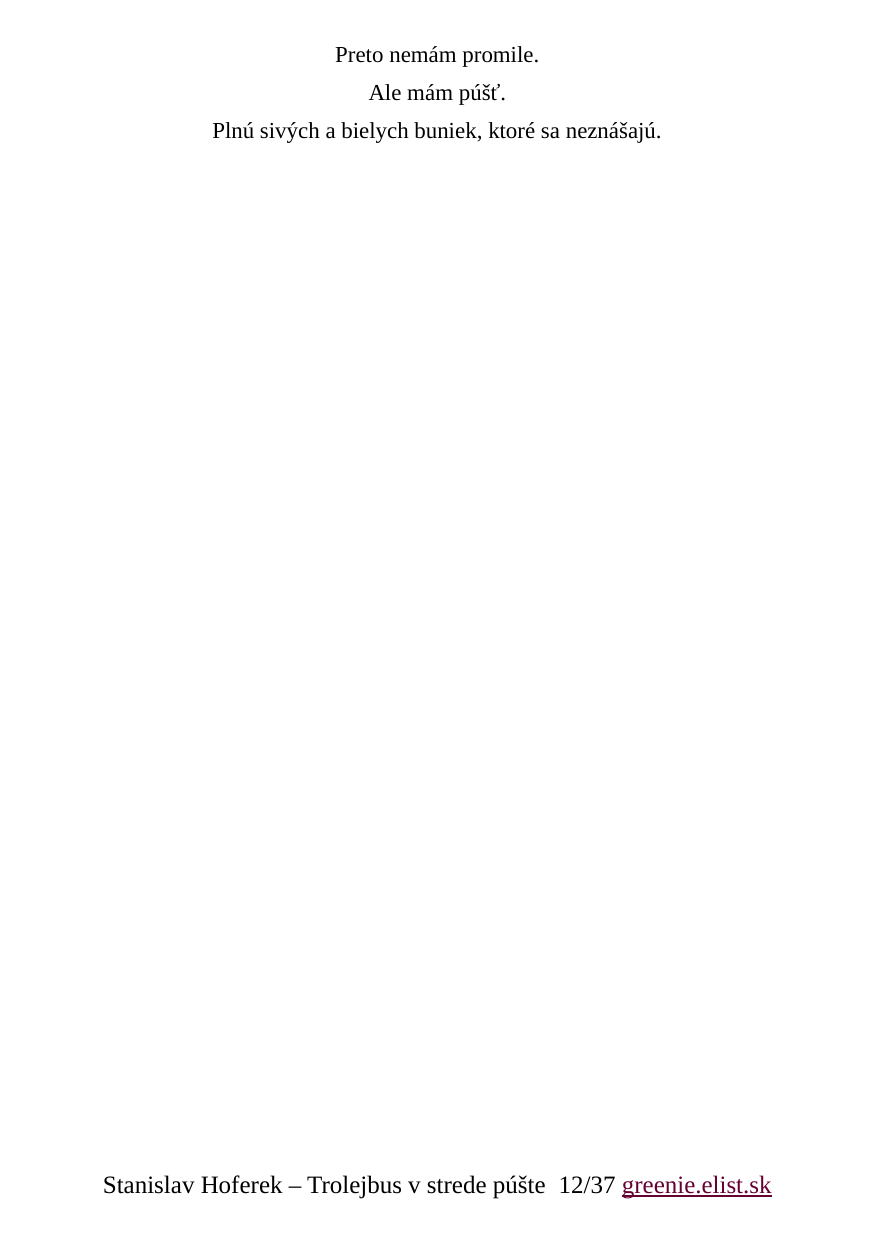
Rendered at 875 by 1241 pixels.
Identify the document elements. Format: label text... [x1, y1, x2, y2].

text Ale mám púšť. [41, 79, 833, 106]
text Plnú sivých a bielych buniek, ktoré sa neznášajú. [41, 118, 833, 144]
text Preto nemám promile. [41, 41, 833, 68]
